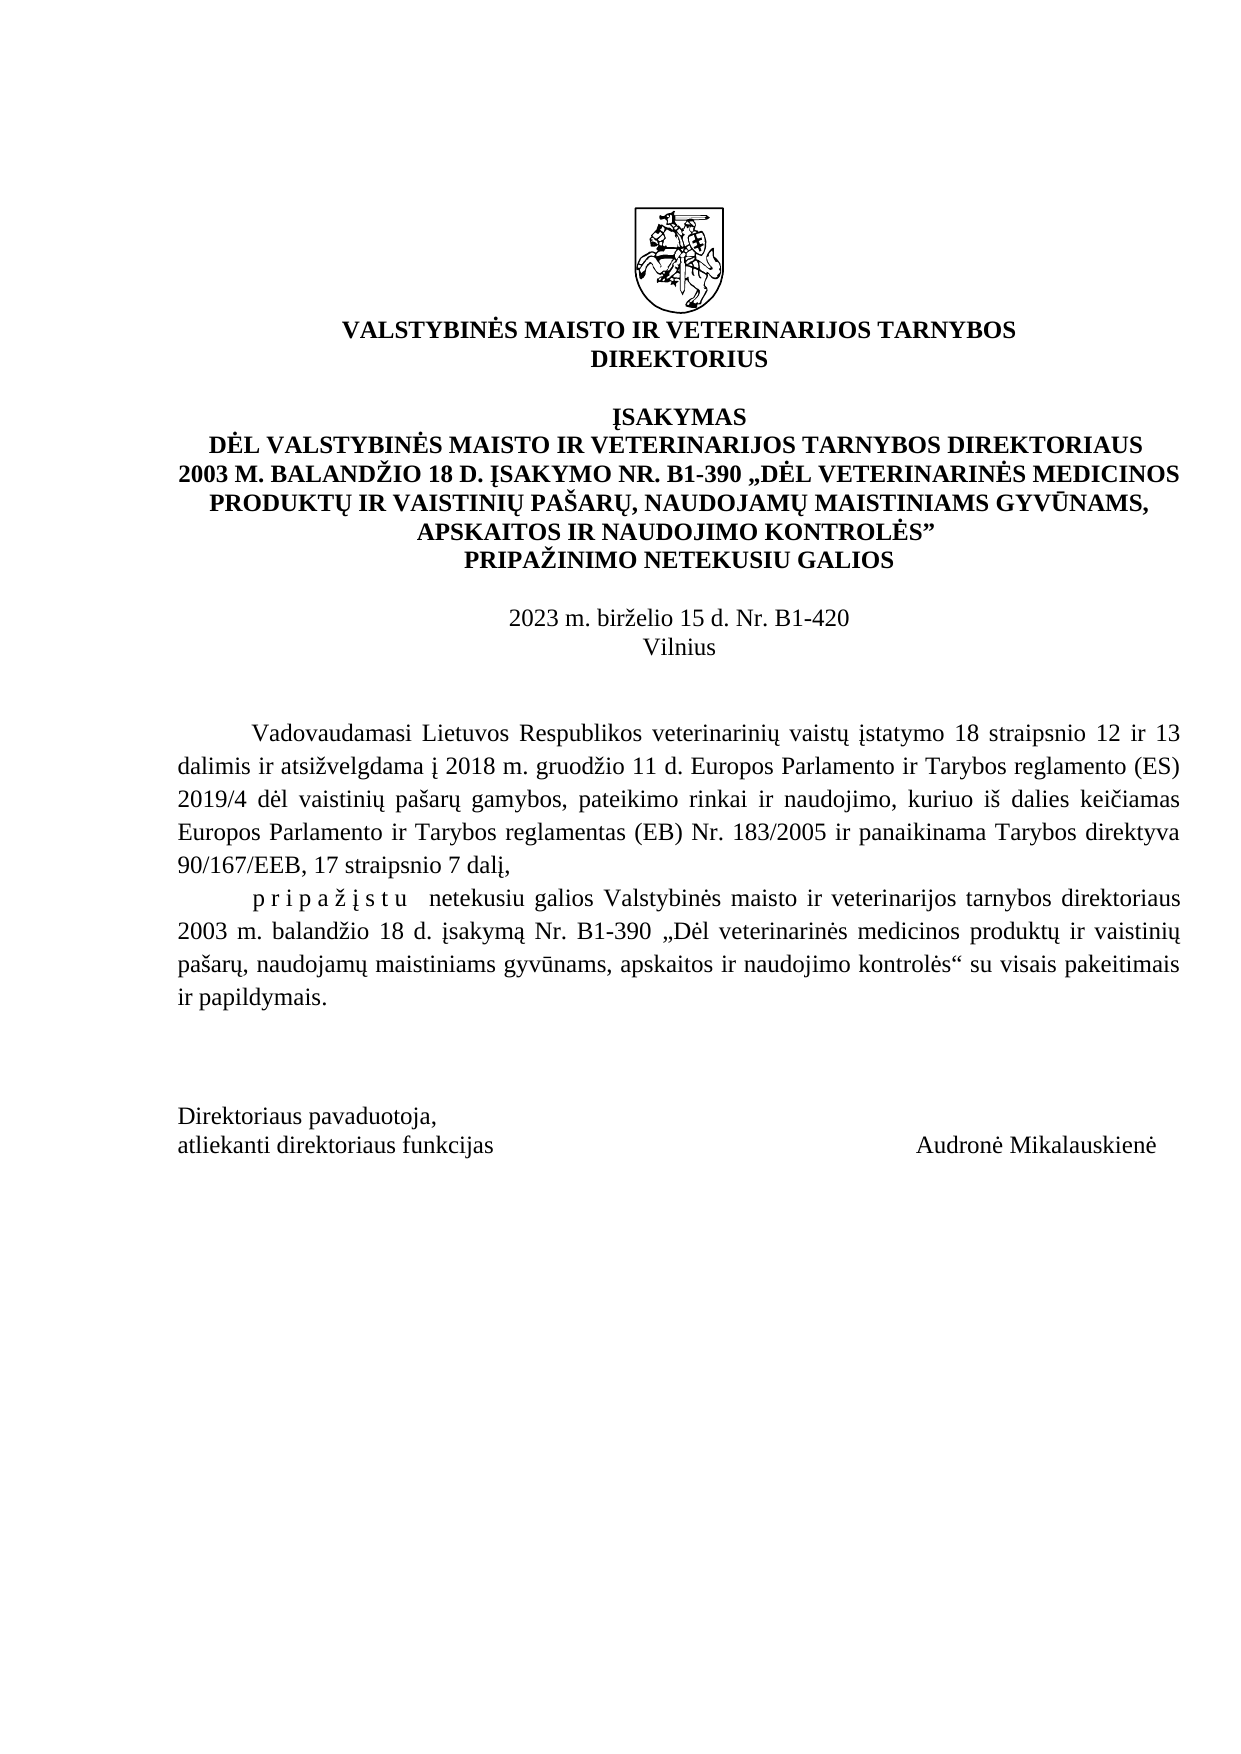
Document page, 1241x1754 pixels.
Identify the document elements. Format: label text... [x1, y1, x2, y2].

text 2023 m. birželio 15 d. Nr. B1-420 [177, 603, 1181, 632]
text Vadovaudamasi Lietuvos Respublikos veterinarinių vaistų įstatymo 18 straipsnio 12 ir 13 dalimis ir atsižvelgdama į 2018 m. gruodžio 11 d. Europos Parlamento ir Tarybos reglamento (ES) 2019/4 dėl vaistinių pašarų gamybos, pateikimo rinkai ir naudojimo, kuriuo iš dalies keičiamas Europos Parlamento ir Tarybos reglamentas (EB) Nr. 183/2005 ir panaikinama Tarybos direktyva 90/167/EEB, 17 straipsnio 7 dalį, [177, 718, 1181, 879]
text Direktoriaus pavaduotoja, [177, 1101, 1181, 1130]
text PRIPAŽINIMO NETEKUSIU GALIOS [177, 545, 1181, 574]
text ĮSAKYMAS [177, 402, 1181, 430]
text 2003 M. BALANDŽIO 18 D. ĮSAKYMO NR. B1-390 „DĖL VETERINARINĖS MEDICINOS PRODUKTŲ IR VAISTINIŲ PAŠARŲ, NAUDOJAMŲ MAISTINIAMS GYVŪNAMS, APSKAITOS IR NAUDOJIMO KONTROLĖS” [177, 459, 1181, 545]
text DIREKTORIUS [177, 344, 1181, 373]
text atliekanti direktoriaus funkcijas Audronė Mikalauskienė [177, 1130, 1181, 1159]
text pripažįstu netekusiu galios Valstybinės maisto ir veterinarijos tarnybos direktoriaus 2003 m. balandžio 18 d. įsakymą Nr. B1-390 „Dėl veterinarinės medicinos produktų ir vaistinių pašarų, naudojamų maistiniams gyvūnams, apskaitos ir naudojimo kontrolės“ su visais pakeitimais ir papildymais. [177, 883, 1181, 1011]
text DĖL VALSTYBINĖS MAISTO IR VETERINARIJOS TARNYBOS DIREKTORIAUS [177, 430, 1181, 459]
text Vilnius [177, 632, 1181, 660]
text VALSTYBINĖS MAISTO IR VETERINARIJOS TARNYBOS [177, 315, 1181, 344]
